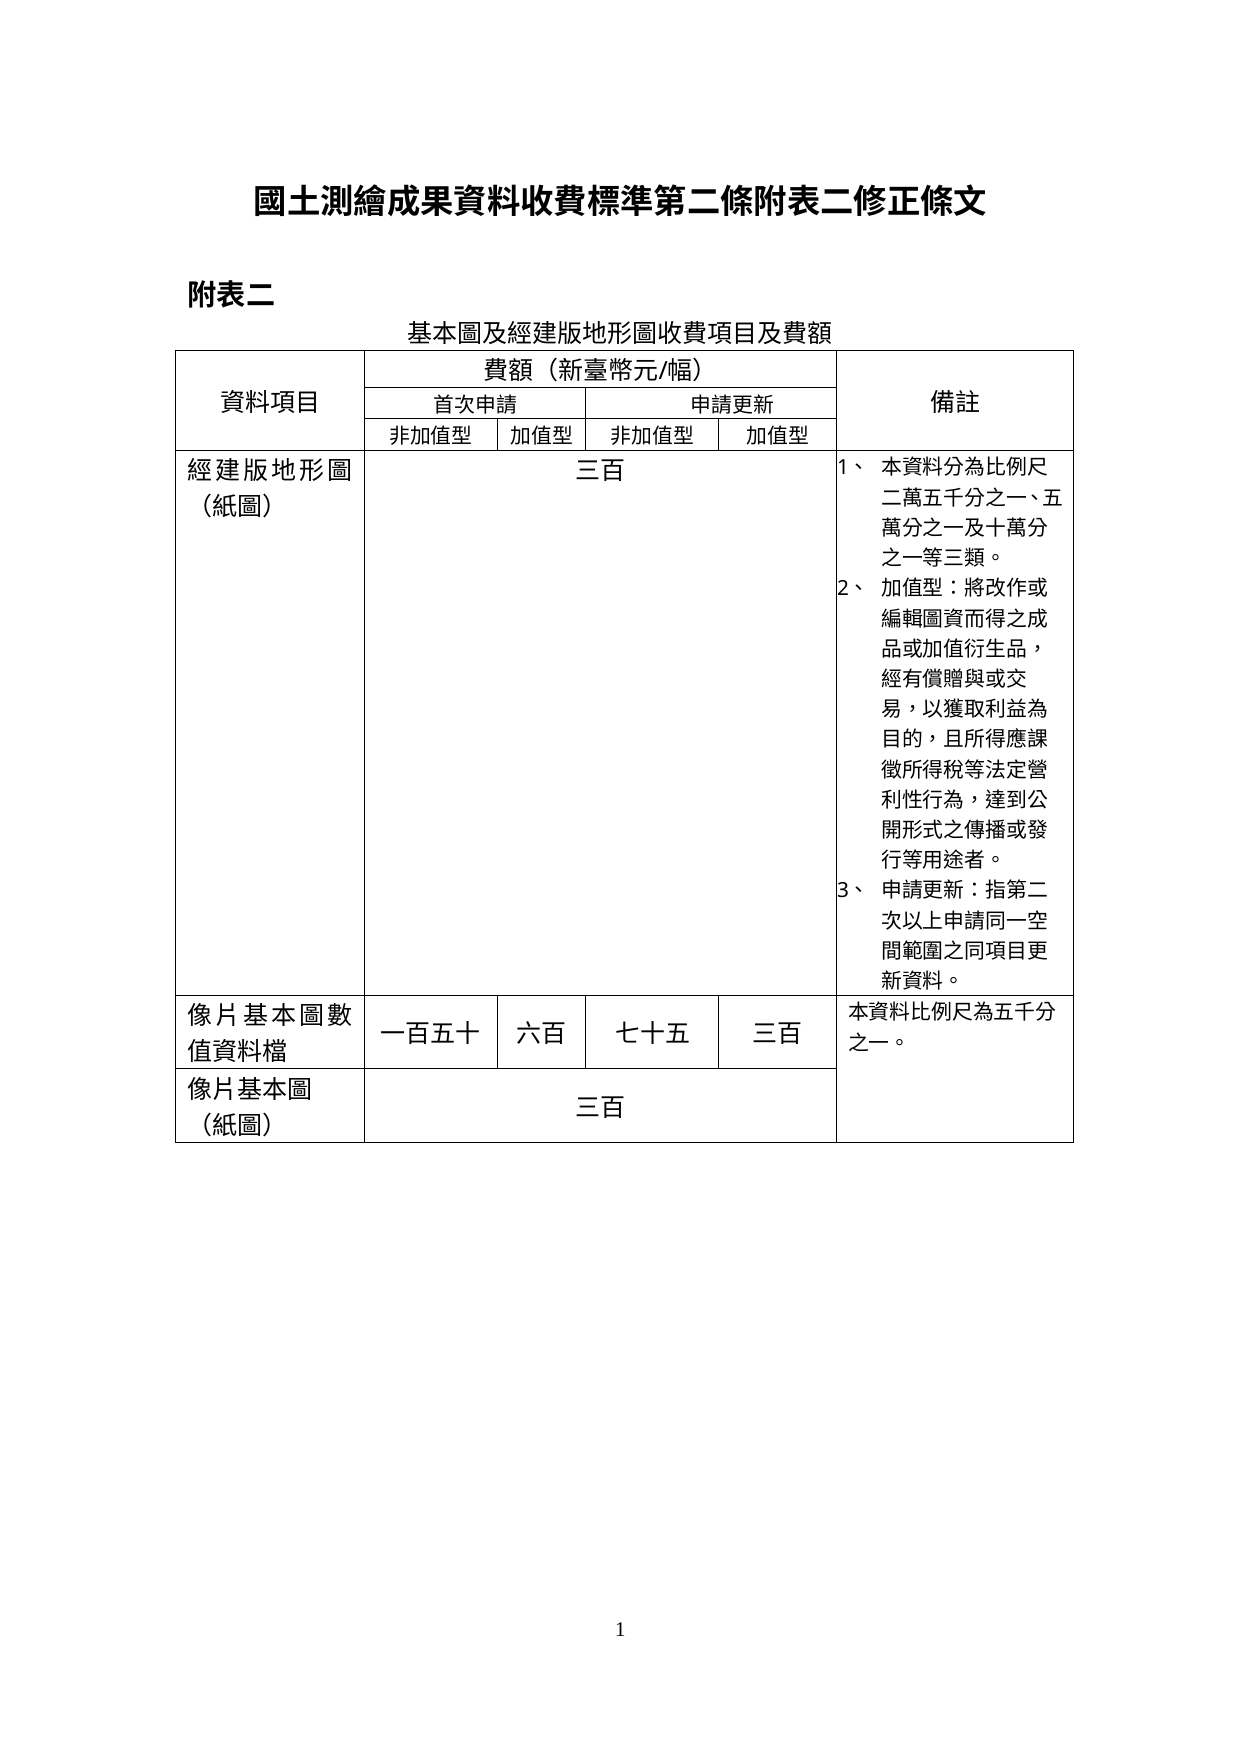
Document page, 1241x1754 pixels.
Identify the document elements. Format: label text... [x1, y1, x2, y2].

table_cell 像片基本圖 （紙圖） [176, 1069, 364, 1142]
text 基本圖及經建版地形圖收費項目及費額 [187, 313, 1053, 350]
text 附表二 [187, 271, 1053, 313]
table_cell 首次申請 [365, 388, 585, 418]
table_cell 七十五 [586, 996, 718, 1068]
table_cell 三百 [365, 1069, 836, 1142]
table_cell 六百 [498, 996, 585, 1068]
table_cell 一百五十 [365, 996, 497, 1068]
title 國土測繪成果資料收費標準第二條附表二修正條文 [187, 175, 1053, 223]
table_header 費額（新臺幣元/幅） [365, 351, 836, 387]
table_cell 非加值型 [586, 419, 718, 449]
table_cell 非加值型 [365, 419, 497, 449]
table_cell 本資料分為比例尺二萬五千分之一、五萬分之一及十萬分之一等三類。 加值型：將改作或編輯圖資而得之成品或加值衍生品，經有償贈與或交易，以獲取利益為目的，且所得應課徵所得稅等法定營利性行為，達到公開形式之傳播或發行等用途者。 申請更新：指第二次以上申請同一空間範圍之同項目更新資料。 [837, 451, 1073, 994]
table_cell 經建版地形圖（紙圖） [176, 451, 364, 994]
table_cell 本資料比例尺為五千分之一。 [837, 996, 1073, 1142]
table_cell 三百 [719, 996, 836, 1068]
table_header 資料項目 [176, 351, 364, 449]
table_cell 申請更新 [586, 388, 836, 418]
table_cell 像片基本圖數值資料檔 [176, 996, 364, 1068]
table_cell 加值型 [719, 419, 836, 449]
table_header 備註 [837, 351, 1073, 449]
table_cell 加值型 [498, 419, 585, 449]
table_cell 三百 [365, 451, 836, 994]
